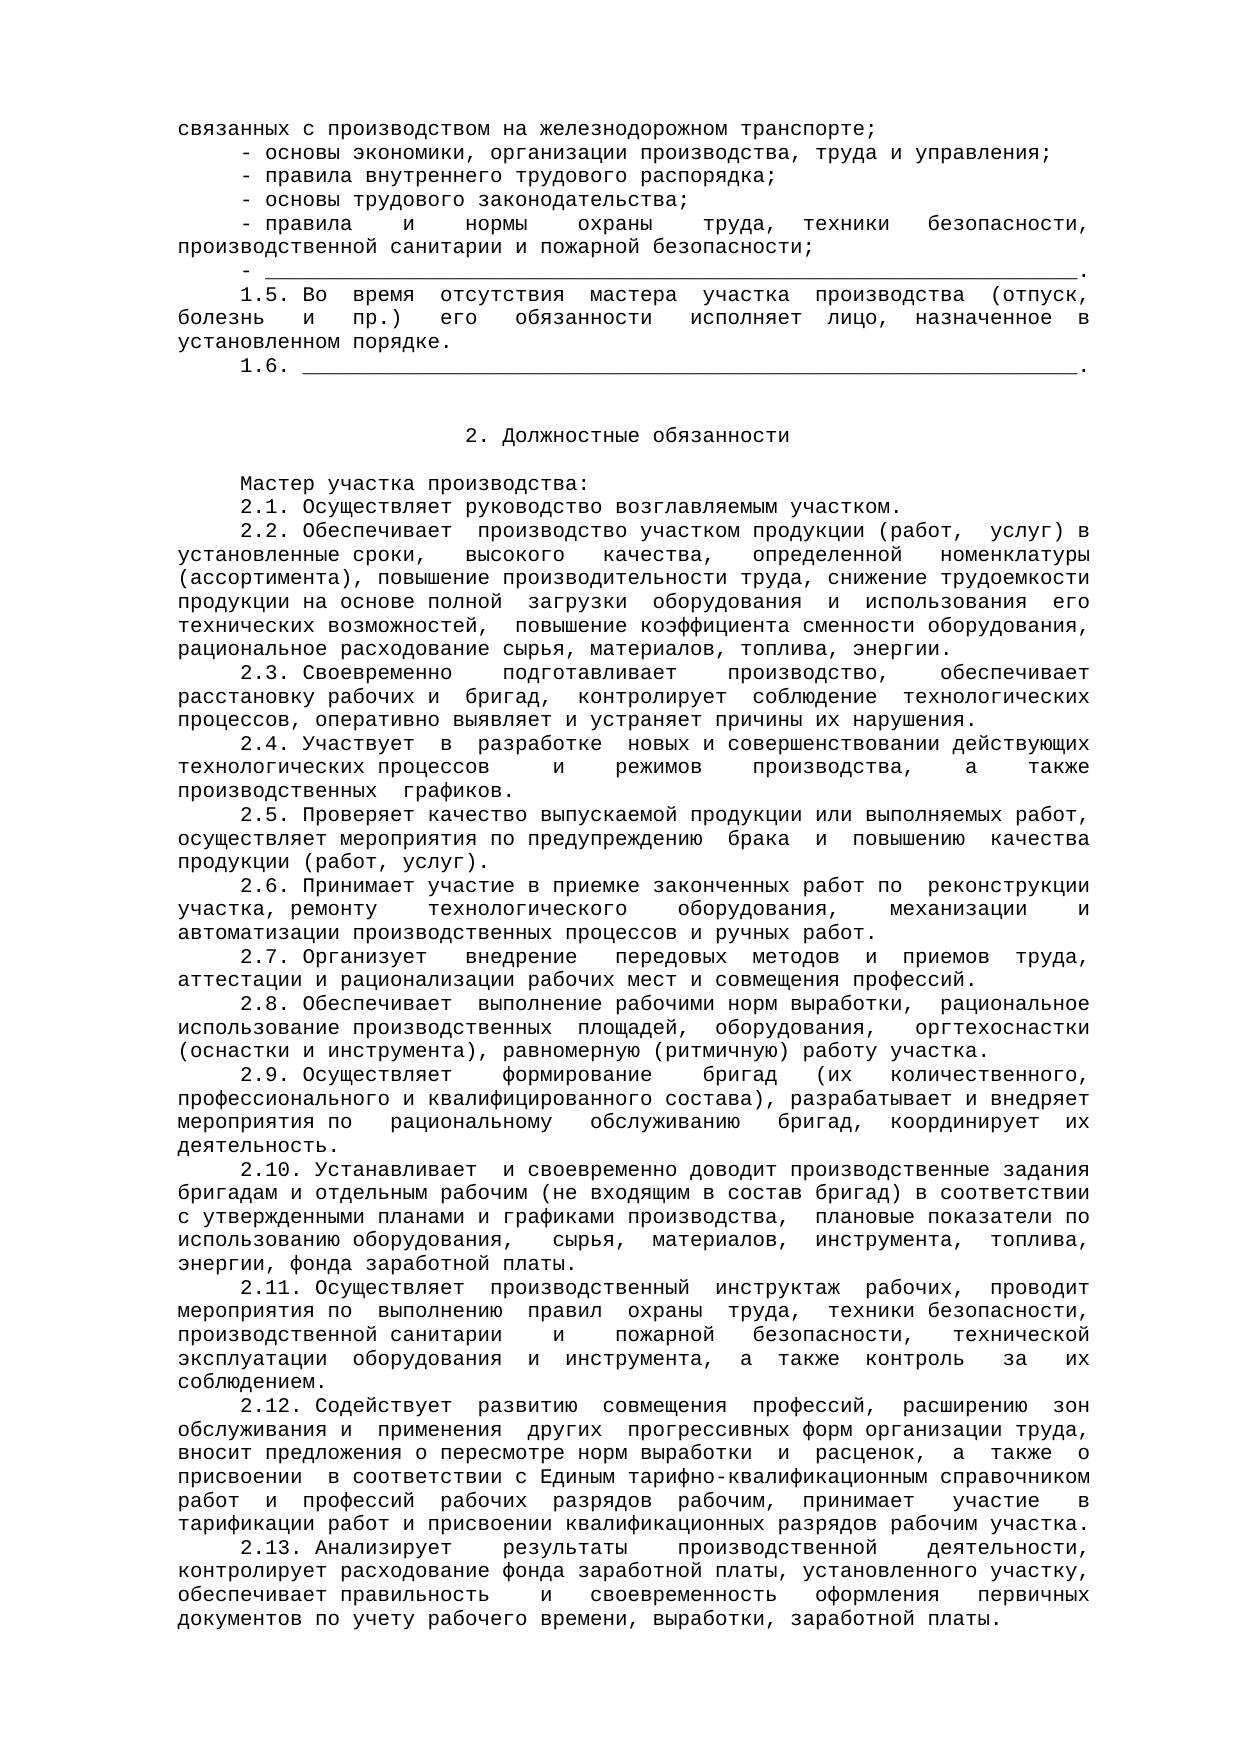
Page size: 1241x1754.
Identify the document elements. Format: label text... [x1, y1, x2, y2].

text вносит предложения о пересмотре норм выработки и расценок, а также о [177, 1442, 1152, 1466]
text технических возможностей, повышение коэффициента сменности оборудования, [177, 615, 1152, 638]
text деятельность. [177, 1135, 1152, 1158]
text 2.7. Организует внедрение передовых методов и приемов труда, [177, 946, 1152, 969]
text профессионального и квалифицированного состава), разрабатывает и внедряет [177, 1088, 1152, 1111]
text мероприятия по выполнению правил охраны труда, техники безопасности, [177, 1300, 1152, 1324]
text - _________________________________________________________________. [177, 260, 1152, 284]
text связанных с производством на железнодорожном транспорте; [177, 118, 1152, 142]
text (оснастки и инструмента), равномерную (ритмичную) работу участка. [177, 1040, 1152, 1064]
text тарификации работ и присвоении квалификационных разрядов рабочим участка. [177, 1513, 1152, 1537]
text рациональное расходование сырья, материалов, топлива, энергии. [177, 638, 1152, 662]
text - правила и нормы охраны труда, техники безопасности, [177, 213, 1152, 236]
text бригадам и отдельным рабочим (не входящим в состав бригад) в соответствии [177, 1182, 1152, 1206]
text присвоении в соответствии с Единым тарифно-квалификационным справочником [177, 1466, 1152, 1489]
text процессов, оперативно выявляет и устраняет причины их нарушения. [177, 709, 1152, 733]
text 2. Должностные обязанности [177, 426, 1152, 449]
text 2.10. Устанавливает и своевременно доводит производственные задания [177, 1158, 1152, 1182]
text с утвержденными планами и графиками производства, плановые показатели по [177, 1206, 1152, 1229]
text обслуживания и применения других прогрессивных форм организации труда, [177, 1419, 1152, 1442]
text установленном порядке. [177, 331, 1152, 354]
text 2.13. Анализирует результаты производственной деятельности, [177, 1537, 1152, 1561]
text энергии, фонда заработной платы. [177, 1253, 1152, 1277]
text 2.12. Содействует развитию совмещения профессий, расширению зон [177, 1395, 1152, 1419]
text 2.5. Проверяет качество выпускаемой продукции или выполняемых работ, [177, 804, 1152, 827]
text 2.6. Принимает участие в приемке законченных работ по реконструкции [177, 875, 1152, 898]
text 2.3. Своевременно подготавливает производство, обеспечивает [177, 662, 1152, 686]
text расстановку рабочих и бригад, контролирует соблюдение технологических [177, 686, 1152, 709]
text аттестации и рационализации рабочих мест и совмещения профессий. [177, 969, 1152, 993]
text - основы экономики, организации производства, труда и управления; [177, 142, 1152, 165]
text технологических процессов и режимов производства, а также [177, 757, 1152, 780]
text Мастер участка производства: [177, 473, 1152, 496]
text эксплуатации оборудования и инструмента, а также контроль за их [177, 1348, 1152, 1371]
text производственной санитарии и пожарной безопасности; [177, 236, 1152, 260]
text продукции на основе полной загрузки оборудования и использования его [177, 591, 1152, 615]
text 2.9. Осуществляет формирование бригад (их количественного, [177, 1064, 1152, 1088]
text производственной санитарии и пожарной безопасности, технической [177, 1324, 1152, 1348]
text - основы трудового законодательства; [177, 189, 1152, 213]
text 1.5. Во время отсутствия мастера участка производства (отпуск, [177, 284, 1152, 307]
text 1.6. ______________________________________________________________. [177, 354, 1152, 378]
text 2.2. Обеспечивает производство участком продукции (работ, услуг) в [177, 520, 1152, 544]
text 2.8. Обеспечивает выполнение рабочими норм выработки, рациональное [177, 993, 1152, 1017]
text продукции (работ, услуг). [177, 851, 1152, 875]
text 2.4. Участвует в разработке новых и совершенствовании действующих [177, 733, 1152, 757]
text использованию оборудования, сырья, материалов, инструмента, топлива, [177, 1229, 1152, 1253]
text производственных графиков. [177, 780, 1152, 804]
text участка, ремонту технологического оборудования, механизации и [177, 898, 1152, 922]
text обеспечивает правильность и своевременность оформления первичных [177, 1584, 1152, 1608]
text 2.1. Осуществляет руководство возглавляемым участком. [177, 496, 1152, 520]
text использование производственных площадей, оборудования, оргтехоснастки [177, 1017, 1152, 1040]
text работ и профессий рабочих разрядов рабочим, принимает участие в [177, 1489, 1152, 1513]
text осуществляет мероприятия по предупреждению брака и повышению качества [177, 827, 1152, 851]
text автоматизации производственных процессов и ручных работ. [177, 922, 1152, 946]
text - правила внутреннего трудового распорядка; [177, 165, 1152, 189]
text документов по учету рабочего времени, выработки, заработной платы. [177, 1608, 1152, 1631]
text мероприятия по рациональному обслуживанию бригад, координирует их [177, 1111, 1152, 1135]
text контролирует расходование фонда заработной платы, установленного участку, [177, 1561, 1152, 1584]
text установленные сроки, высокого качества, определенной номенклатуры [177, 544, 1152, 567]
text соблюдением. [177, 1371, 1152, 1395]
text 2.11. Осуществляет производственный инструктаж рабочих, проводит [177, 1277, 1152, 1300]
text болезнь и пр.) его обязанности исполняет лицо, назначенное в [177, 307, 1152, 331]
text (ассортимента), повышение производительности труда, снижение трудоемкости [177, 567, 1152, 591]
